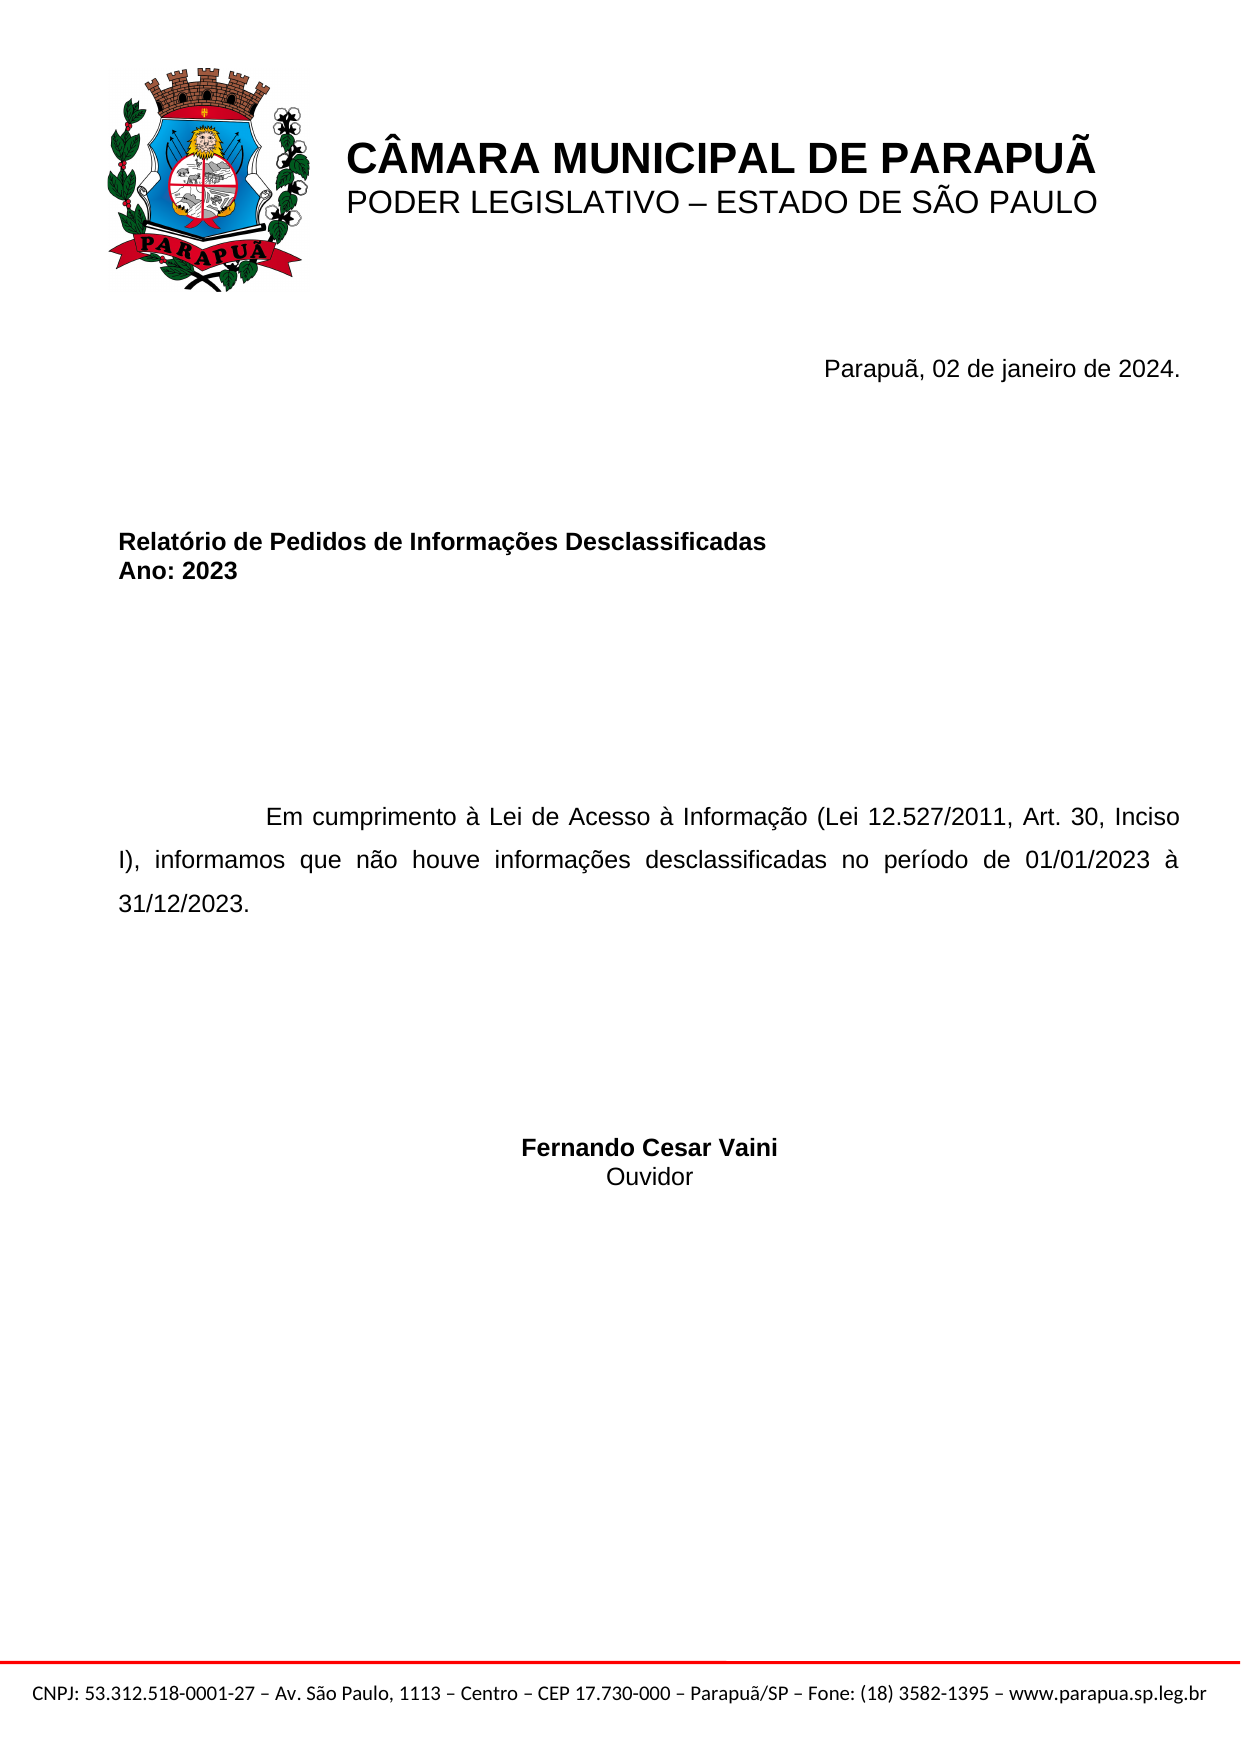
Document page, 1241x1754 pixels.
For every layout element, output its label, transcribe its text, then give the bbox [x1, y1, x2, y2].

text Ouvidor [118, 1162, 1181, 1190]
text Fernando Cesar Vaini [118, 1133, 1181, 1162]
picture [107, 68, 310, 292]
text Parapuã, 02 de janeiro de 2024. [118, 354, 1181, 383]
text Relatório de Pedidos de Informações Desclassificadas [118, 527, 1181, 556]
text Em cumprimento à Lei de Acesso à Informação (Lei 12.527/2011, Art. 30, Inciso I), informamos que não houve informações desclassificadas no período de 01/01/2023 à 31/12/2023. [118, 802, 1181, 917]
text Ano: 2023 [118, 556, 1181, 584]
